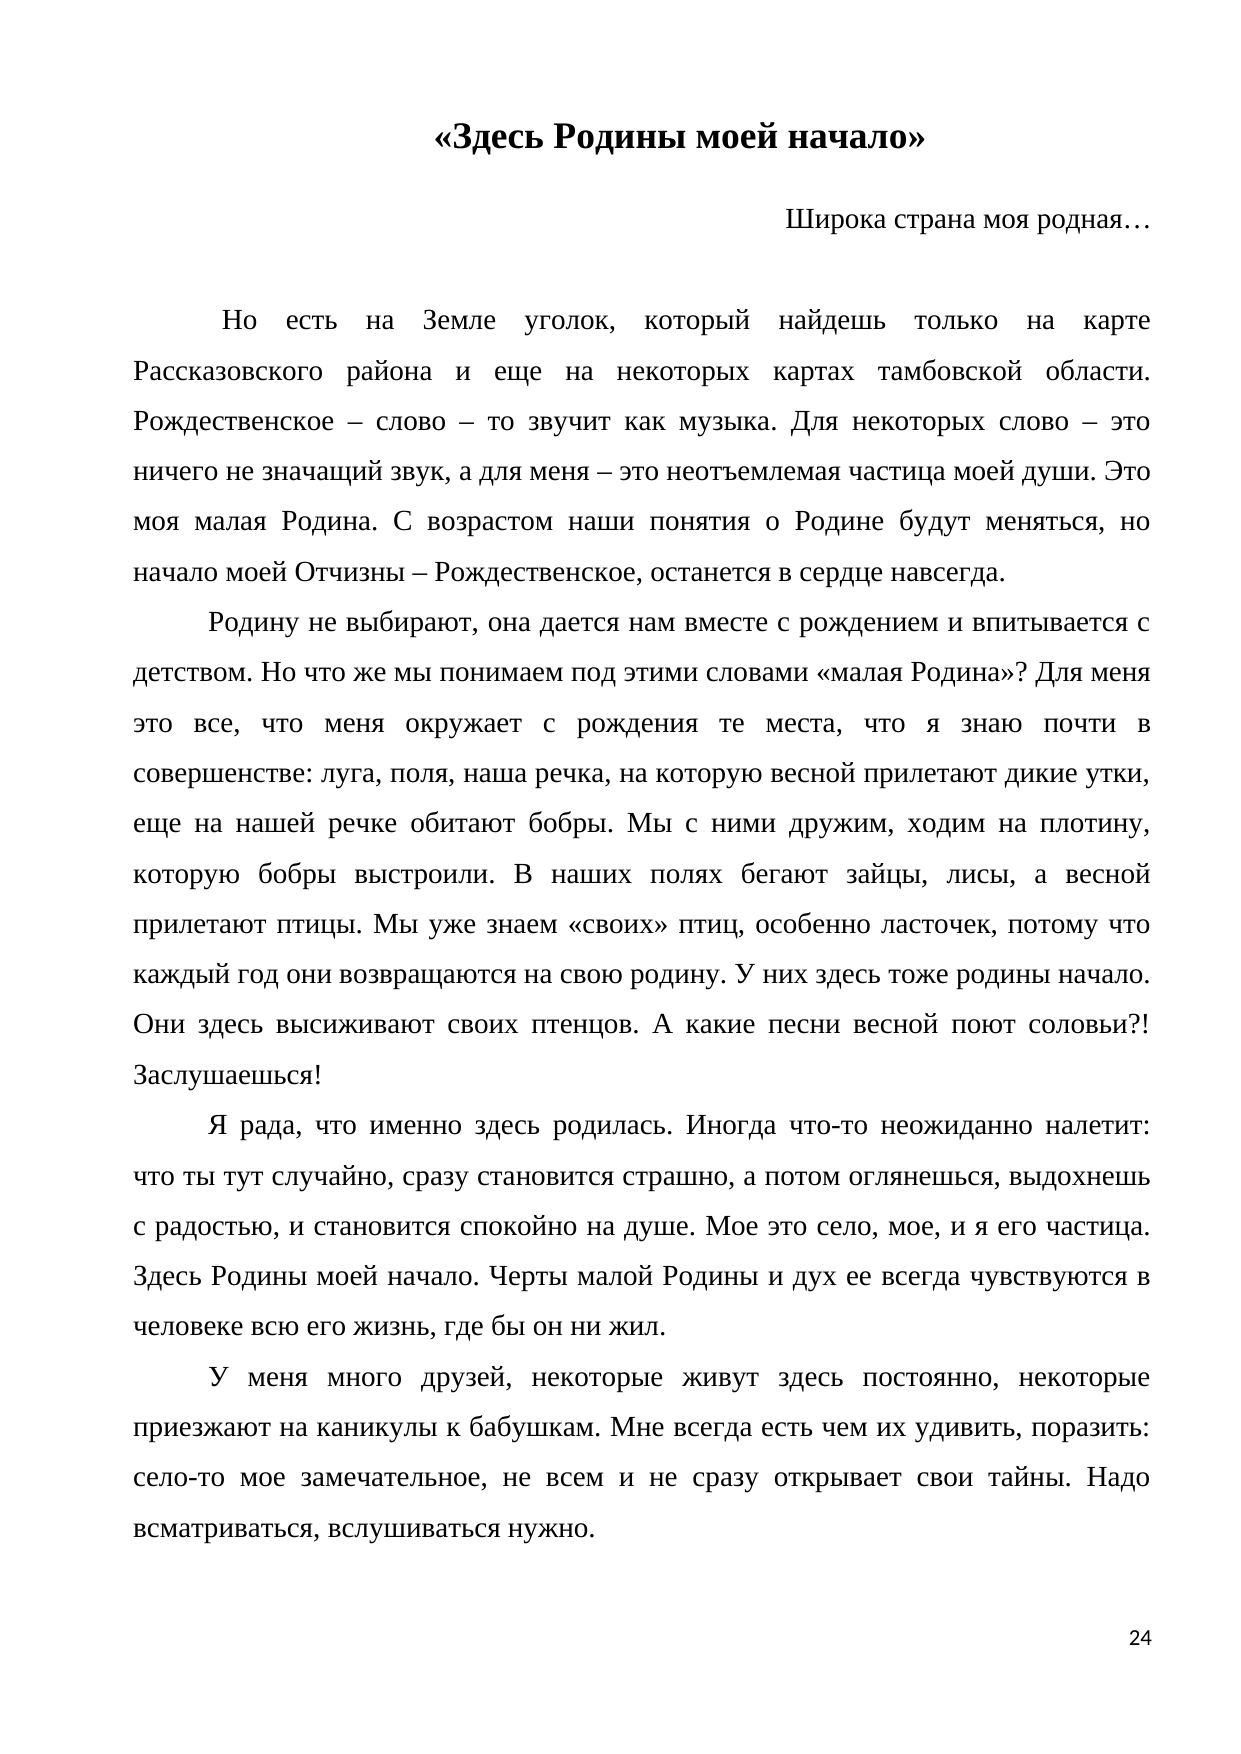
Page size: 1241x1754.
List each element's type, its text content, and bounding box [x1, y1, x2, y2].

text Широка страна моя родная… [208, 202, 1152, 235]
text У меня много друзей, некоторые живут здесь постоянно, некоторые приезжают на каникулы к бабушкам. Мне всегда есть чем их удивить, поразить: село-то мое замечательное, не всем и не сразу открывает свои тайны. Надо всматриваться, вслушиваться нужно. [133, 1359, 1152, 1543]
text Но есть на Земле уголок, который найдешь только на карте Рассказовского района и еще на некоторых картах тамбовской области. Рождественское – слово – то звучит как музыка. Для некоторых слово – это ничего не значащий звук, а для меня – это неотъемлемая частица моей души. Это моя малая Родина. С возрастом наши понятия о Родине будут меняться, но начало моей Отчизны – Рождественское, останется в сердце навсегда. [133, 302, 1152, 587]
text «Здесь Родины моей начало» [208, 113, 1152, 157]
text Родину не выбирают, она дается нам вместе с рождением и впитывается с детством. Но что же мы понимаем под этими словами «малая Родина»? Для меня это все, что меня окружает с рождения те места, что я знаю почти в совершенстве: луга, поля, наша речка, на которую весной прилетают дикие утки, еще на нашей речке обитают бобры. Мы с ними дружим, ходим на плотину, которую бобры выстроили. В наших полях бегают зайцы, лисы, а весной прилетают птицы. Мы уже знаем «своих» птиц, особенно ласточек, потому что каждый год они возвращаются на свою родину. У них здесь тоже родины начало. Они здесь высиживают своих птенцов. А какие песни весной поют соловьи?! Заслушаешься! [133, 604, 1152, 1091]
text Я рада, что именно здесь родилась. Иногда что-то неожиданно налетит: что ты тут случайно, сразу становится страшно, а потом оглянешься, выдохнешь с радостью, и становится спокойно на душе. Мое это село, мое, и я его частица. Здесь Родины моей начало. Черты малой Родины и дух ее всегда чувствуются в человеке всю его жизнь, где бы он ни жил. [133, 1107, 1152, 1342]
